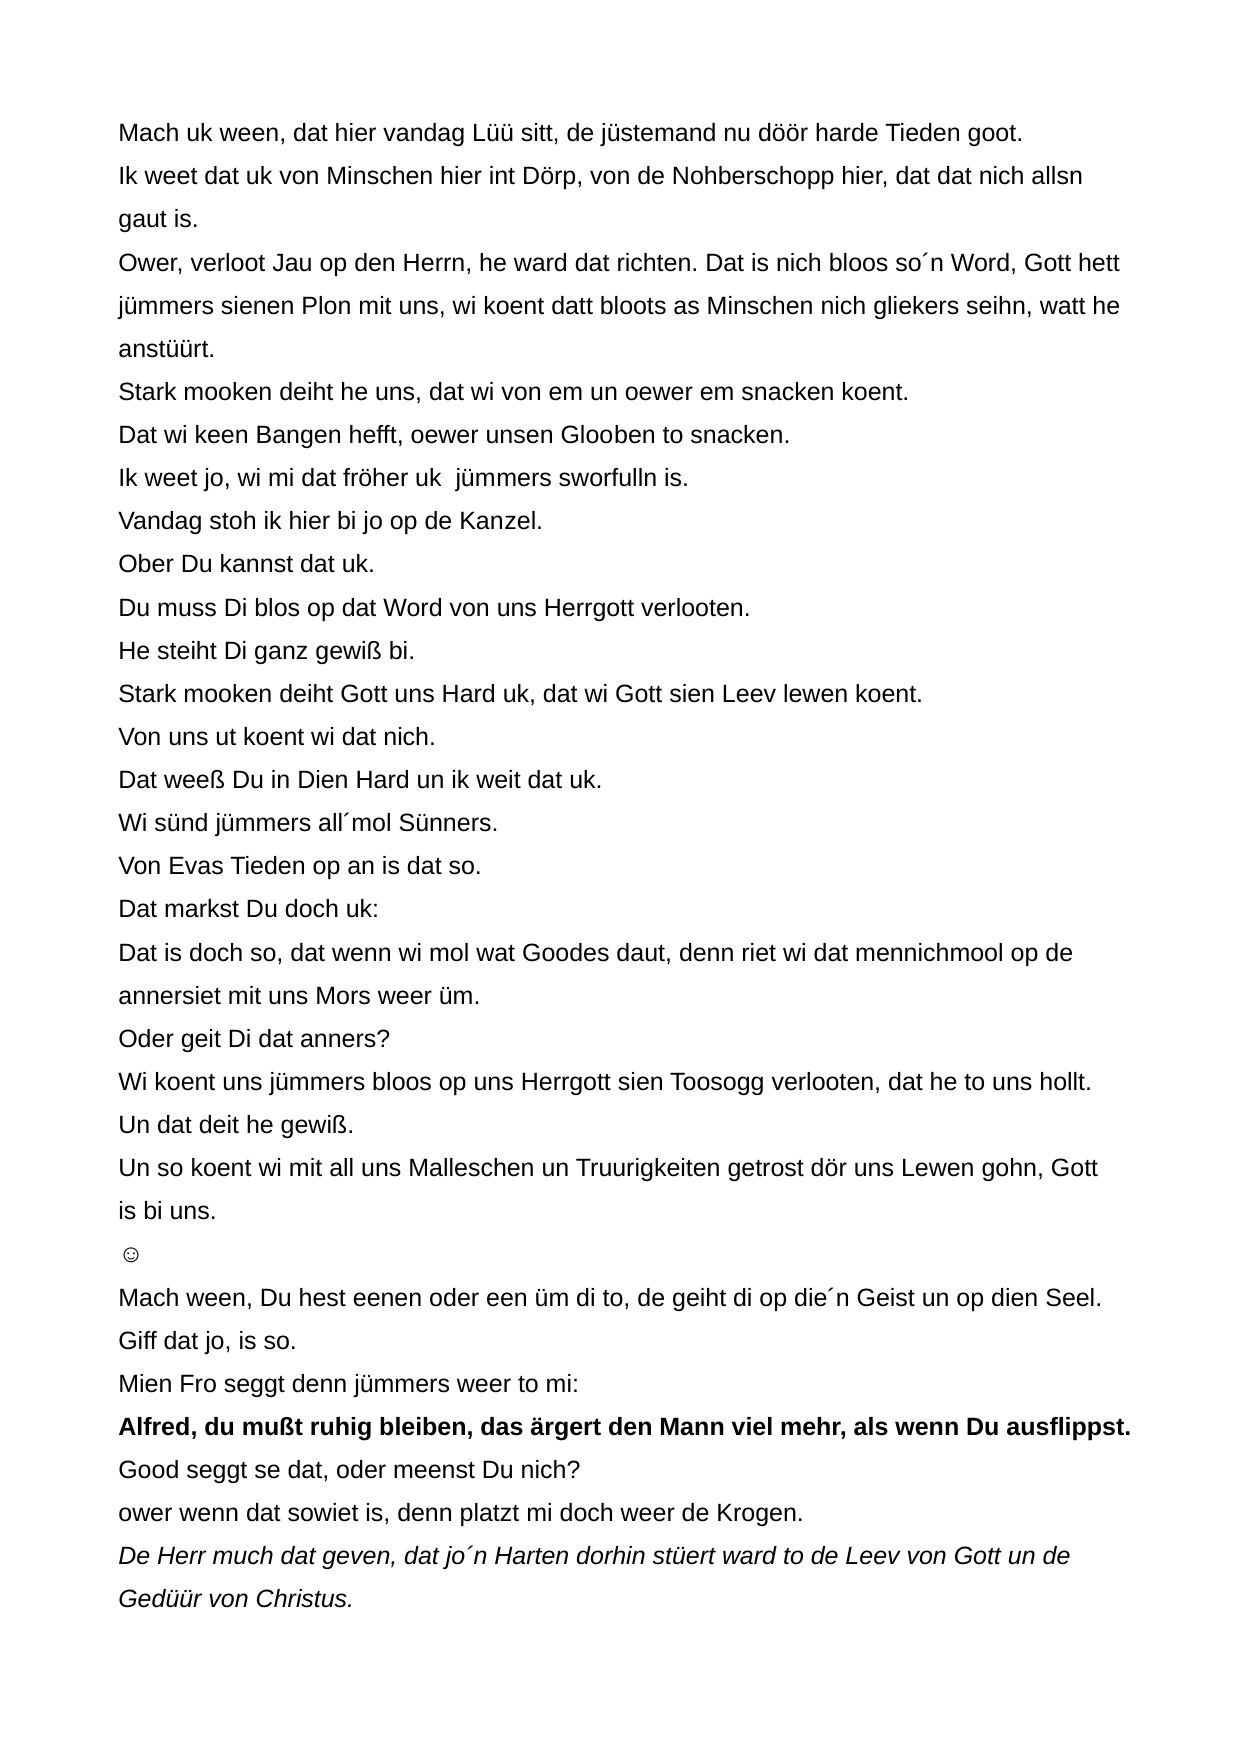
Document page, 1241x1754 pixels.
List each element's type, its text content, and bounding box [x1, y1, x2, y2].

text Oder geit Di dat anners? [118, 1024, 1122, 1052]
text Stark mooken deiht he uns, dat wi von em un oewer em snacken koent. [118, 377, 1122, 406]
text Giff dat jo, is so. [118, 1326, 1122, 1354]
text Alfred, du mußt ruhig bleiben, das ärgert den Mann viel mehr, als wenn Du ausflippst. [118, 1412, 1141, 1441]
text Ober Du kannst dat uk. [118, 549, 1122, 578]
text Du muss Di blos op dat Word von uns Herrgott verlooten. [118, 592, 1122, 621]
text Ower, verloot Jau op den Herrn, he ward dat richten. Dat is nich bloos so´n Word, Gott hett jümmers sienen Plon mit uns, wi koent datt bloots as Minschen nich gliekers seihn, watt he anstüürt. [118, 247, 1122, 362]
text Mach ween, Du hest eenen oder een üm di to, de geiht di op die´n Geist un op dien Seel. [118, 1282, 1122, 1311]
text Von uns ut koent wi dat nich. [118, 722, 1122, 751]
text Ik weet jo, wi mi dat fröher uk jüm­mers sworfulln is. [118, 463, 1122, 492]
text De Herr much dat geven, dat jo´n Harten dorhin stüert ward to de Leev von Gott un de Gedüür von Christus. [118, 1541, 1122, 1613]
text Von Evas Tieden op an is dat so. [118, 851, 1122, 880]
text ☺ [118, 1239, 1122, 1268]
text Dat wi keen Bangen hefft, oewer unsen Gloo­ben to snacken. [118, 420, 1122, 449]
text Dat markst Du doch uk: [118, 894, 1122, 923]
text Ik weet dat uk von Minschen hier int Dörp, von de Nohberschopp hier, dat dat nich allsn gaut is. [118, 161, 1122, 233]
text Dat weeß Du in Dien Hard un ik weit dat uk. [118, 765, 1122, 794]
text He steiht Di ganz gewiß bi. [118, 636, 1122, 664]
text Un dat deit he gewiß. [118, 1110, 1122, 1139]
text Stark mooken deiht Gott uns Hard uk, dat wi Gott sien Leev lewen koent. [118, 679, 1122, 707]
text ower wenn dat sowiet is, denn platzt mi doch weer de Krogen. [118, 1498, 1122, 1527]
text Dat is doch so, dat wenn wi mol wat Goodes daut, denn riet wi dat mennichmool op de annersiet mit uns Mors weer üm. [118, 937, 1122, 1009]
text Vandag stoh ik hier bi jo op de Kan­zel. [118, 506, 1122, 535]
text Wi koent uns jümmers bloos op uns Herrgott sien Toosogg verlooten, dat he to uns hollt. [118, 1067, 1122, 1096]
text Wi sünd jümmers all´mol Sünners. [118, 808, 1122, 837]
text Mien Fro seggt denn jümmers weer to mi: [118, 1369, 1122, 1397]
text Un so koent wi mit all uns Malleschen un Truurigkeiten getrost dör uns Lewen gohn, Gott is bi uns. [118, 1153, 1122, 1225]
text Mach uk ween, dat hier vandag Lüü sitt, de jüstemand nu döör harde Tieden goot. [118, 118, 1122, 147]
text Good seggt se dat, oder meenst Du nich? [118, 1455, 1122, 1484]
